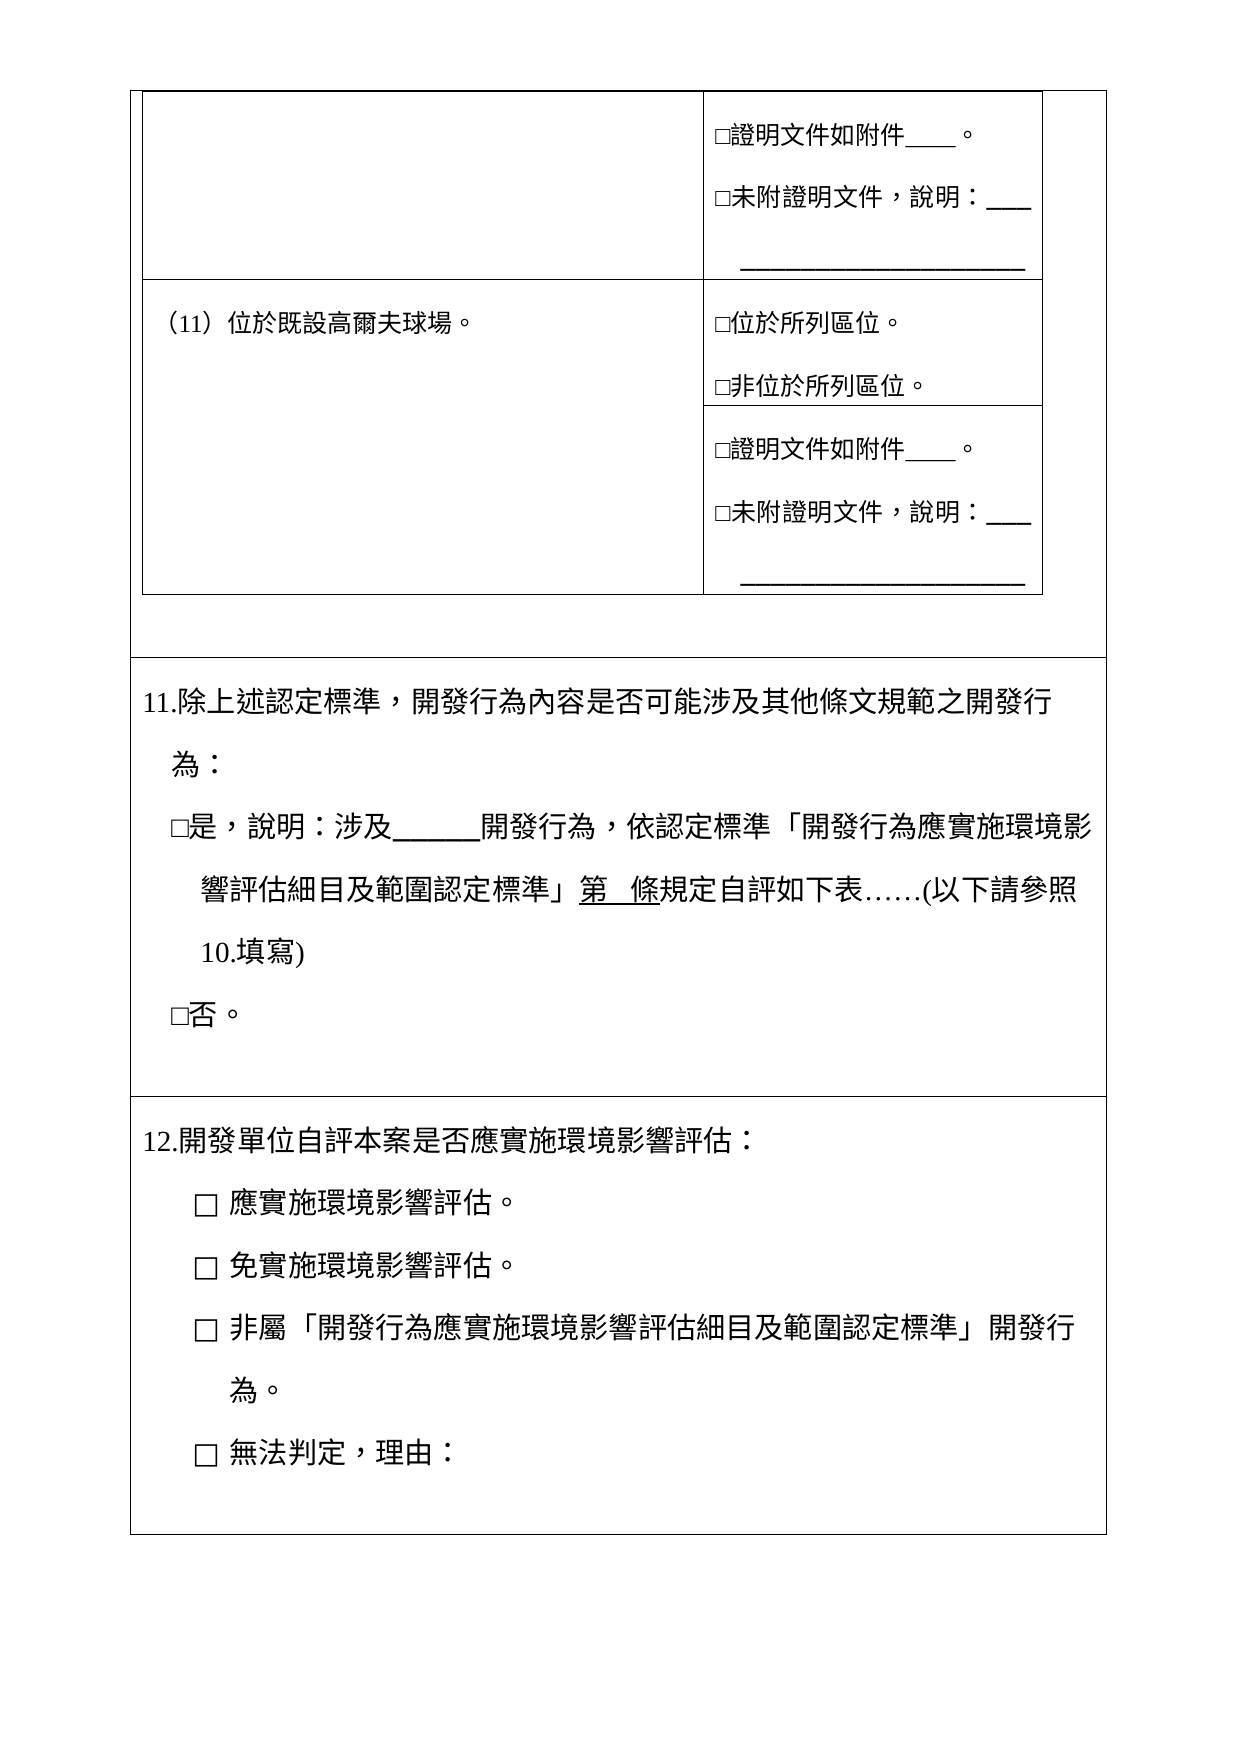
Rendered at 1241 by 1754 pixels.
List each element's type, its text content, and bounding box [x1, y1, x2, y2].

table_cell □證明文件如附件____。 □未附證明文件，說明：______________________ [704, 92, 1042, 279]
table_cell 11.除上述認定標準，開發行為內容是否可能涉及其他條文規範之開發行為： □是，說明：涉及_____開發行為，依認定標準「開發行為應實施環境影響評估細目及範圍認定標準」第 條規定自評如下表……(以下請參照10.填寫) □否。 [131, 658, 1106, 1096]
table_cell 12.開發單位自評本案是否應實施環境影響評估： 應實施環境影響評估。 免實施環境影響評估。 非屬「開發行為應實施環境影響評估細目及範圍認定標準」開發行為。 無法判定，理由： [131, 1097, 1106, 1534]
table_cell □位於所列區位。 □非位於所列區位。 [704, 280, 1042, 405]
table_cell [143, 92, 703, 279]
table_cell [131, 91, 1106, 657]
table_cell □證明文件如附件____。 □未附證明文件，說明：______________________ [704, 406, 1042, 594]
table_cell （11）位於既設高爾夫球場。 [143, 280, 703, 594]
